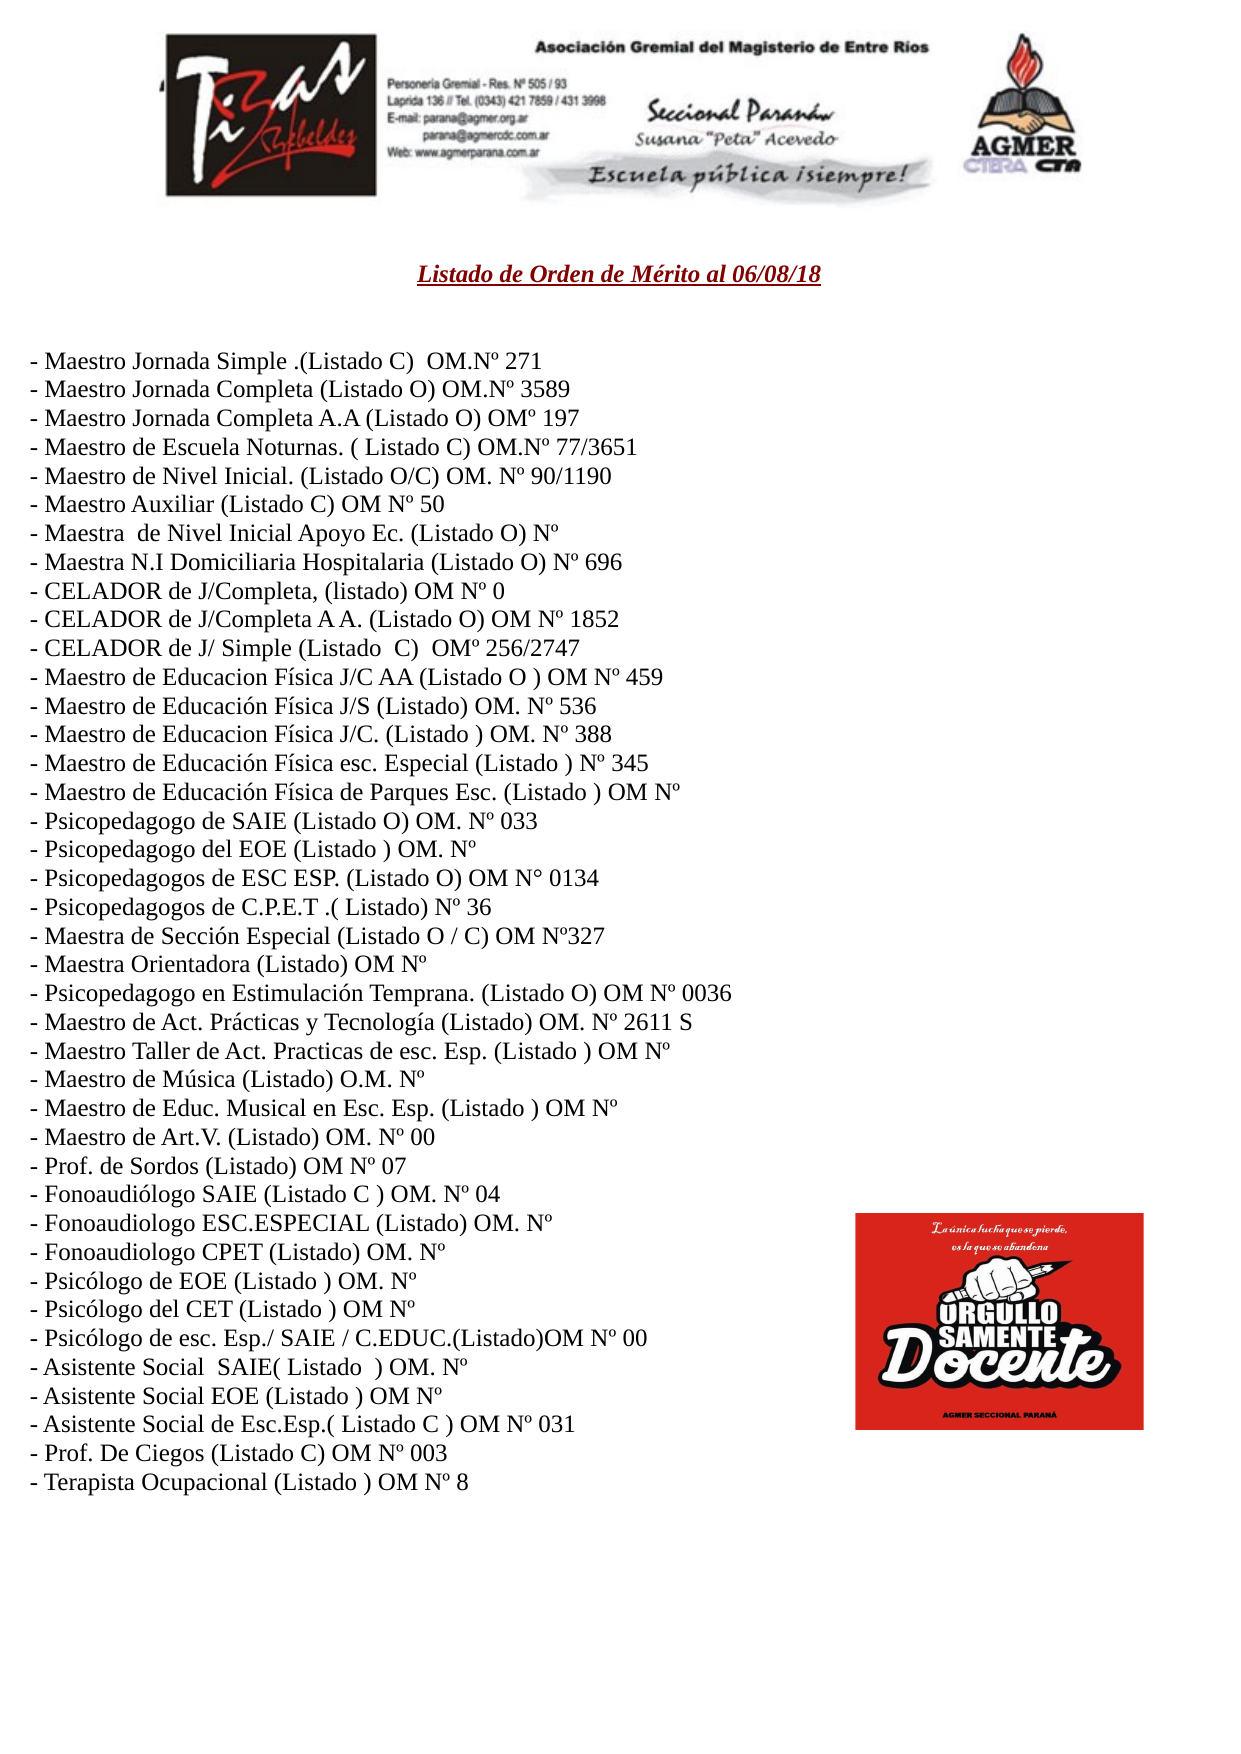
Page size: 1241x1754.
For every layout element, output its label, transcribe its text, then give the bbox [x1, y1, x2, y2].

text - Maestro Jornada Completa A.A (Listado O) OMº 197 - Maestro de Escuela Noturnas. ( Listado C) OM.Nº 77/3651 - Maestro de Nivel Inicial. (Listado O/C) OM. Nº 90/1190 - Maestro Auxiliar (Listado C) OM Nº 50 - Maestra de Nivel Inicial Apoyo Ec. (Listado O) Nº - Maestra N.I Domiciliaria Hospitalaria (Listado O) Nº 696 - CELADOR de J/Completa, (listado) OM Nº 0 - CELADOR de J/Completa A A. (Listado O) OM Nº 1852 - CELADOR de J/ Simple (Listado C) OMº 256/2747 - Maestro de Educacion Física J/C AA (Listado O ) OM Nº 459 - Maestro de Educación Física J/S (Listado) OM. Nº 536 - Maestro de Educacion Física J/C. (Listado ) OM. Nº 388 - Maestro de Educación Física esc. Especial (Listado ) Nº 345 - Maestro de Educación Física de Parques Esc. (Listado ) OM Nº - Psicopedagogo de SAIE (Listado O) OM. Nº 033 - Psicopedagogo del EOE (Listado ) OM. Nº - Psicopedagogos de ESC ESP. (Listado O) OM N° 0134 - Psicopedagogos de C.P.E.T .( Listado) Nº 36 - Maestra de Sección Especial (Listado O / C) OM Nº327 - Maestra Orientadora (Listado) OM Nº - Psicopedagogo en Estimulación Temprana. (Listado O) OM Nº 0036 - Maestro de Act. Prácticas y Tecnología (Listado) OM. Nº 2611 S - Maestro Taller de Act. Practicas de esc. Esp. (Listado ) OM Nº - Maestro de Música (Listado) O.M. Nº - Maestro de Educ. Musical en Esc. Esp. (Listado ) OM Nº - Maestro de Art.V. (Listado) OM. Nº 00 - Prof. de Sordos (Listado) OM Nº 07 - Fonoaudiólogo SAIE (Listado C ) OM. Nº 04 - Fonoaudiologo ESC.ESPECIAL (Listado) OM. Nº - Fonoaudiologo CPET (Listado) OM. Nº - Psicólogo de EOE (Listado ) OM. Nº - Psicólogo del CET (Listado ) OM Nº - Psicólogo de esc. Esp./ SAIE / C.EDUC.(Listado)OM Nº 00 - Asistente Social SAIE( Listado ) OM. Nº - Asistente Social EOE (Listado ) OM Nº - Asistente Social de Esc.Esp.( Listado C ) OM Nº 031 - Prof. De Ciegos (Listado C) OM Nº 003 - Terapista Ocupacional (Listado ) OM Nº 8 [29, 403, 1211, 1496]
text Listado de Orden de Mérito al 06/08/18 [29, 259, 1211, 288]
text - Maestro Jornada Simple .(Listado C) OM.Nº 271 - Maestro Jornada Completa (Listado O) OM.Nº 3589 [29, 288, 1211, 403]
picture [855, 1213, 1144, 1430]
picture [155, 29, 1085, 213]
